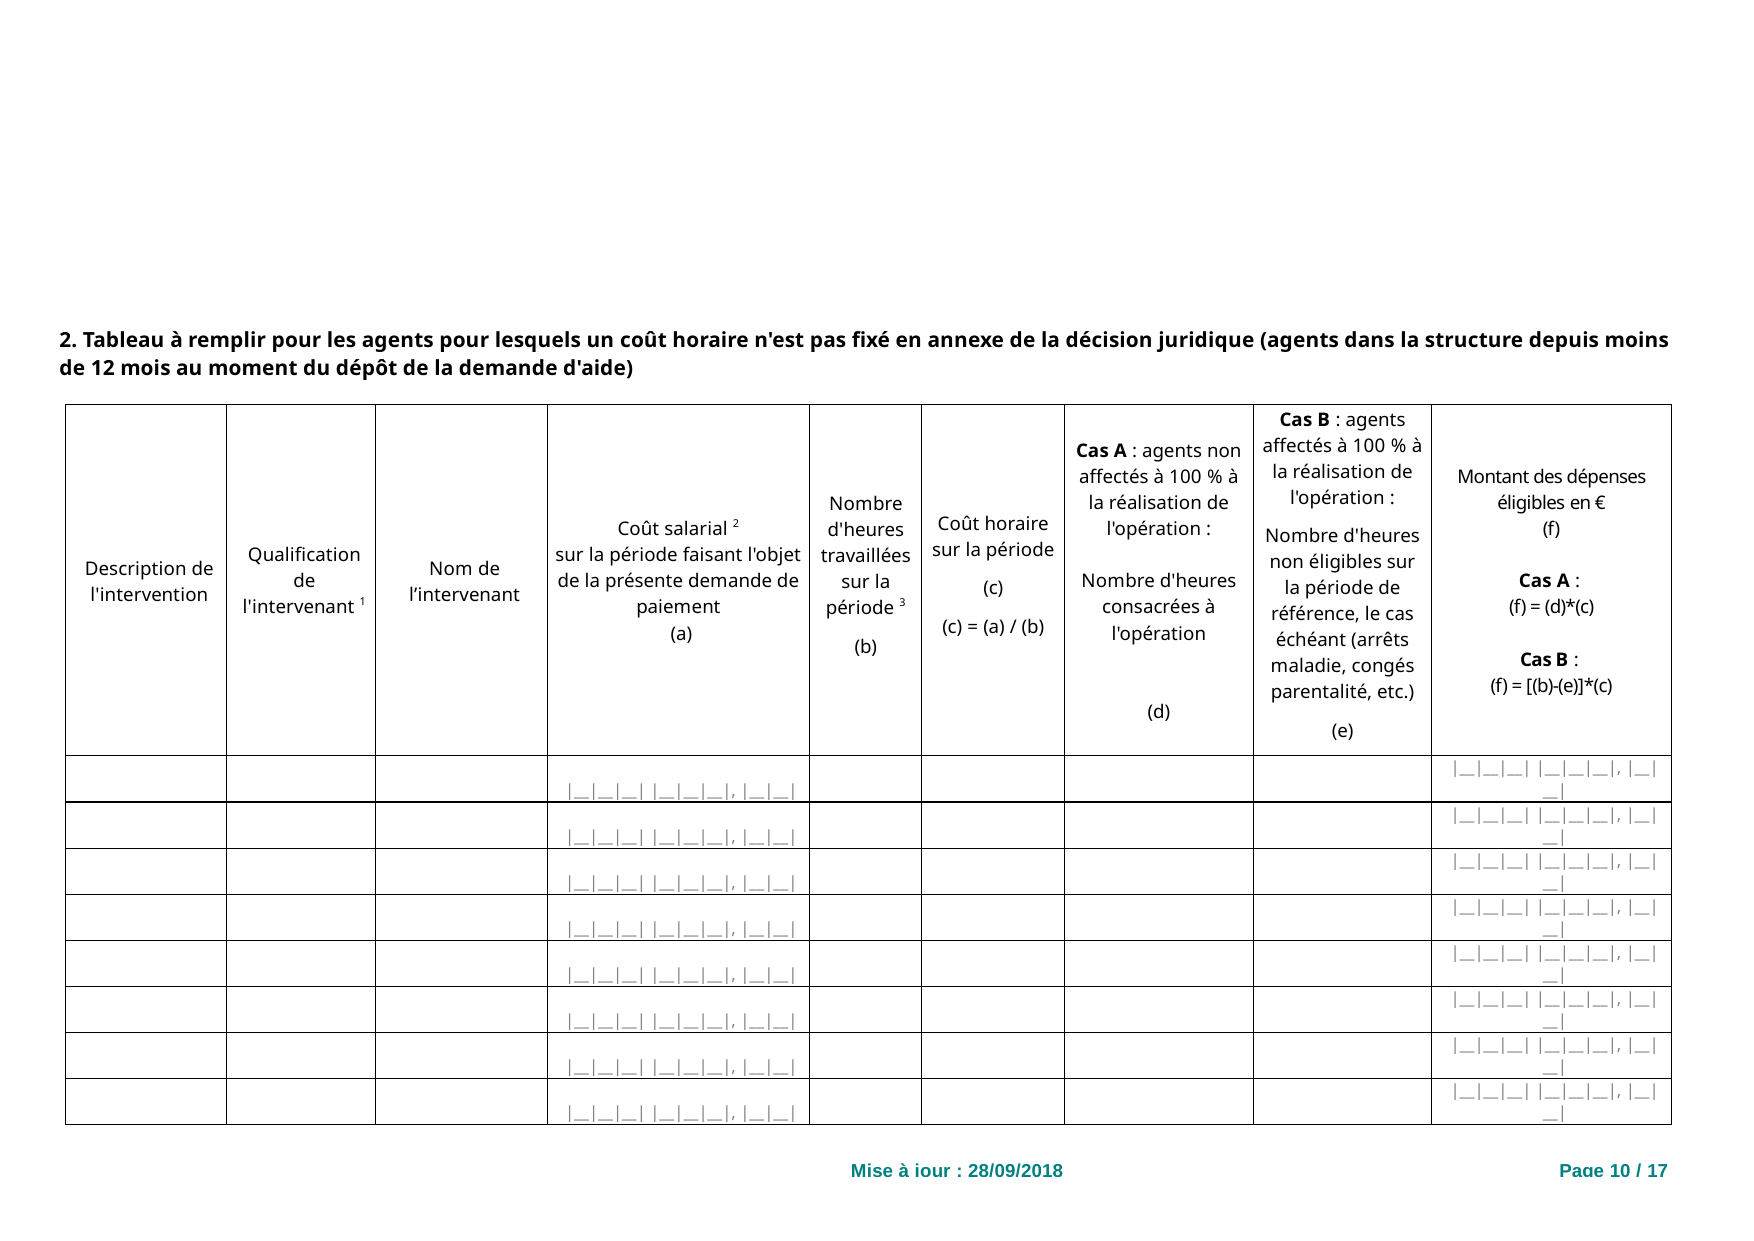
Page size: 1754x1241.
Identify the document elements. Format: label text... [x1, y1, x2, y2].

table_cell [810, 803, 921, 847]
table_cell [1065, 987, 1253, 1032]
table_cell [376, 1033, 547, 1078]
table_cell [922, 1079, 1064, 1124]
table_cell |__|__|__| |__|__|__|, |__|__| [1432, 1033, 1671, 1078]
table_cell [66, 941, 226, 986]
table_cell [1065, 803, 1253, 847]
table_cell |__|__|__| |__|__|__|, |__|__| [1432, 803, 1671, 847]
table_cell [810, 1079, 921, 1124]
table_header Coût salarial 2 sur la période faisant l'objet de la présente demande de paiement (a) [548, 405, 809, 755]
table_cell [66, 756, 226, 801]
table_cell [810, 941, 921, 986]
table_cell [66, 803, 226, 847]
table_cell [922, 987, 1064, 1032]
table_cell [1065, 756, 1253, 801]
table_header Cas A : agents non affectés à 100 % à la réalisation de l'opération : Nombre d'heures consacrées à l'opération (d) [1065, 405, 1253, 755]
table_cell |__|__|__| |__|__|__|, |__|__| [1432, 987, 1671, 1032]
table_cell [1254, 1079, 1431, 1124]
table_cell [227, 803, 375, 847]
table_header Montant des dépenses éligibles en € (f) Cas A : (f) = (d)*(c) Cas B : (f) = [(b)-(e)]*(c) [1432, 405, 1671, 755]
table_cell [810, 1033, 921, 1078]
table_cell |__|__|__| |__|__|__|, |__|__| [1432, 756, 1671, 801]
table_cell [1254, 849, 1431, 893]
table_cell [66, 849, 226, 893]
table_cell [1065, 1079, 1253, 1124]
table_cell [66, 987, 226, 1032]
table_cell [1254, 895, 1431, 939]
table_cell [922, 849, 1064, 893]
table_header Coût horaire sur la période (c) (c) = (a) / (b) [922, 405, 1064, 755]
table_header Nom de l’intervenant [376, 405, 547, 755]
table_cell [922, 803, 1064, 847]
table_cell [1254, 941, 1431, 986]
table_cell [227, 987, 375, 1032]
table_cell [922, 756, 1064, 801]
table_cell [227, 849, 375, 893]
table_cell [1065, 849, 1253, 893]
table_cell [922, 941, 1064, 986]
table_cell [66, 1079, 226, 1124]
table_cell [376, 803, 547, 847]
table_cell [1065, 941, 1253, 986]
table_cell |__|__|__| |__|__|__|, |__|__| [548, 895, 809, 939]
table_cell |__|__|__| |__|__|__|, |__|__| [548, 941, 809, 986]
table_cell [66, 895, 226, 939]
table_cell [1254, 1033, 1431, 1078]
table_cell |__|__|__| |__|__|__|, |__|__| [1432, 1079, 1671, 1124]
text 2. Tableau à remplir pour les agents pour lesquels un coût horaire n'est pas fixé en annexe de la décision juridique (agents dans la structure depuis moins de 12 mois au moment du dépôt de la demande d'aide) [59, 325, 1695, 382]
table_cell [922, 895, 1064, 939]
table_cell [810, 756, 921, 801]
table_header Description de l'intervention [66, 405, 226, 755]
table_cell [1254, 987, 1431, 1032]
table_cell |__|__|__| |__|__|__|, |__|__| [548, 849, 809, 893]
table_cell [376, 941, 547, 986]
table_cell |__|__|__| |__|__|__|, |__|__| [548, 803, 809, 847]
table_cell [1254, 803, 1431, 847]
table_cell |__|__|__| |__|__|__|, |__|__| [1432, 849, 1671, 893]
table_cell |__|__|__| |__|__|__|, |__|__| [548, 756, 809, 801]
table_header Cas B : agents affectés à 100 % à la réalisation de l'opération : Nombre d'heures non éligibles sur la période de référence, le cas échéant (arrêts maladie, congés parentalité, etc.) (e) [1254, 405, 1431, 755]
table_cell [227, 1033, 375, 1078]
table_cell |__|__|__| |__|__|__|, |__|__| [1432, 941, 1671, 986]
table_header Nombre d'heures travaillées sur la période 3 (b) [810, 405, 921, 755]
table_cell |__|__|__| |__|__|__|, |__|__| [548, 987, 809, 1032]
table_cell [922, 1033, 1064, 1078]
table_cell [810, 987, 921, 1032]
table_header Qualification de l'intervenant 1 [227, 405, 375, 755]
table_cell [810, 895, 921, 939]
table_cell [1254, 756, 1431, 801]
table_cell |__|__|__| |__|__|__|, |__|__| [548, 1033, 809, 1078]
table_cell |__|__|__| |__|__|__|, |__|__| [548, 1079, 809, 1124]
table_cell [376, 756, 547, 801]
table_cell [66, 1033, 226, 1078]
table_cell [376, 895, 547, 939]
table_cell [227, 756, 375, 801]
table_cell [227, 1079, 375, 1124]
table_cell [376, 849, 547, 893]
table_cell [1065, 895, 1253, 939]
table_cell |__|__|__| |__|__|__|, |__|__| [1432, 895, 1671, 939]
table_cell [376, 987, 547, 1032]
table_cell [1065, 1033, 1253, 1078]
table_cell [810, 849, 921, 893]
table_cell [227, 941, 375, 986]
table_cell [376, 1079, 547, 1124]
table_cell [227, 895, 375, 939]
